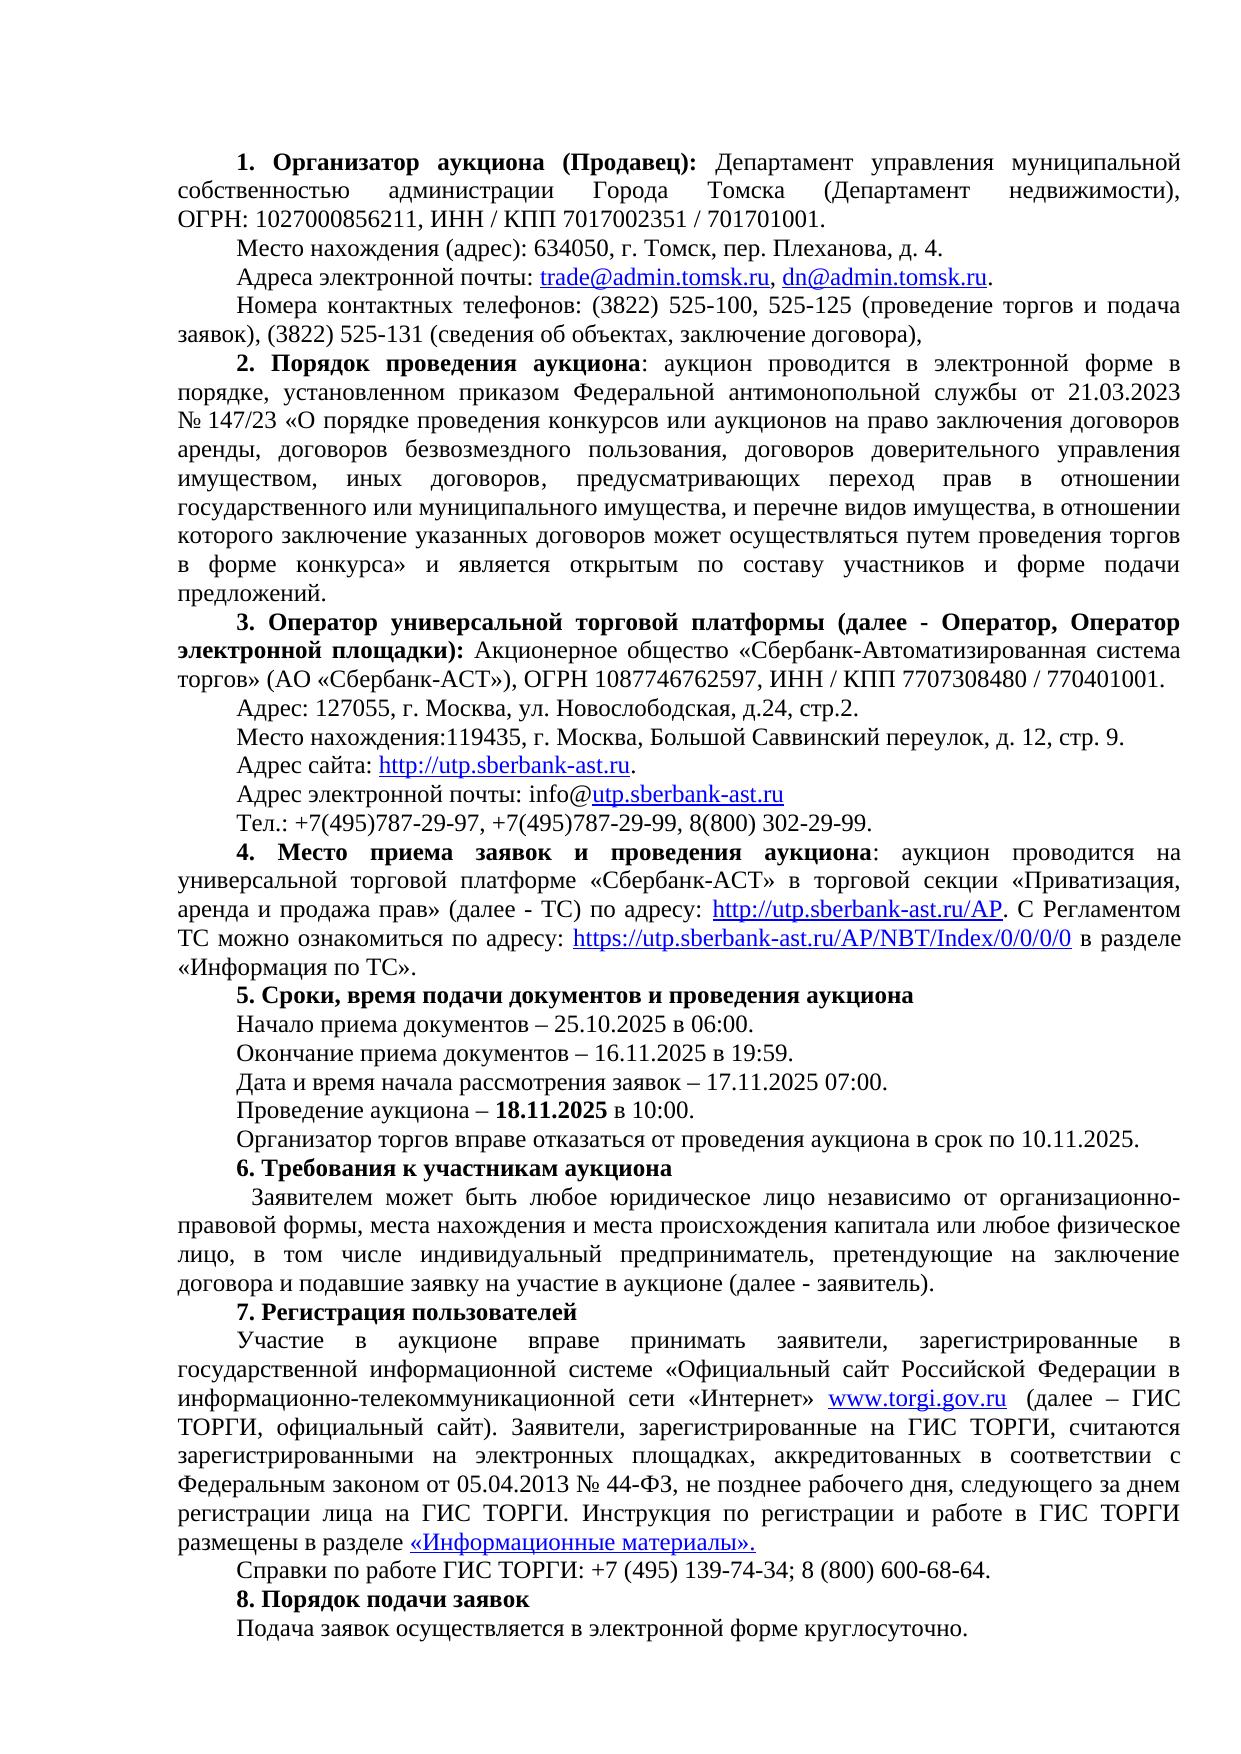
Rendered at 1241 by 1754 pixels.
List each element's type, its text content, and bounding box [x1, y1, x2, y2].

text Номера контактных телефонов: (3822) 525-100, 525-125 (проведение торгов и подача заявок), (3822) 525-131 (сведения об объектах, заключение договора), [177, 291, 1181, 348]
text Начало приема документов – 25.10.2025 в 06:00. [177, 1009, 1181, 1038]
text Заявителем может быть любое юридическое лицо независимо от организационно-правовой формы, места нахождения и места происхождения капитала или любое физическое лицо, в том числе индивидуальный предприниматель, претендующие на заключение договора и подавшие заявку на участие в аукционе (далее - заявитель). [177, 1182, 1181, 1297]
text 3. Оператор универсальной торговой платформы (далее - Оператор, Оператор электронной площадки): Акционерное общество «Сбербанк-Автоматизированная система торгов» (АО «Сбербанк-АСТ»), ОГРН 1087746762597, ИНН / КПП 7707308480 / 770401001. [177, 607, 1181, 693]
text Организатор торгов вправе отказаться от проведения аукциона в срок по 10.11.2025. [177, 1124, 1181, 1153]
text Дата и время начала рассмотрения заявок – 17.11.2025 07:00. [177, 1067, 1181, 1096]
text Место нахождения:119435, г. Москва, Большой Саввинский переулок, д. 12, стр. 9. [177, 722, 1181, 751]
text Проведение аукциона – 18.11.2025 в 10:00. [177, 1096, 1181, 1124]
text Адрес: 127055, г. Москва, ул. Новослободская, д.24, стр.2. [177, 693, 1181, 722]
text Тел.: +7(495)787-29-97, +7(495)787-29-99, 8(800) 302-29-99. [177, 808, 1181, 837]
text Участие в аукционе вправе принимать заявители, зарегистрированные в государственной информационной системе «Официальный сайт Российской Федерации в информационно-телекоммуникационной сети «Интернет» www.torgi.gov.ru (далее – ГИС ТОРГИ, официальный сайт). Заявители, зарегистрированные на ГИС ТОРГИ, считаются зарегистрированными на электронных площадках, аккредитованных в соответствии с Федеральным законом от 05.04.2013 № 44-ФЗ, не позднее рабочего дня, следующего за днем регистрации лица на ГИС ТОРГИ. Инструкция по регистрации и работе в ГИС ТОРГИ размещены в разделе «Информационные материалы». [177, 1326, 1181, 1556]
text 8. Порядок подачи заявок [177, 1584, 1181, 1613]
text Подача заявок осуществляется в электронной форме круглосуточно. [177, 1613, 1181, 1642]
text Адрес электронной почты: info@utp.sberbank-ast.ru [177, 779, 1181, 808]
text Окончание приема документов – 16.11.2025 в 19:59. [177, 1038, 1181, 1067]
text 5. Сроки, время подачи документов и проведения аукциона [177, 981, 1181, 1009]
text Адрес сайта: http://utp.sberbank-ast.ru. [177, 751, 1181, 779]
text Справки по работе ГИС ТОРГИ: +7 (495) 139-74-34; 8 (800) 600-68-64. [177, 1556, 1181, 1584]
text 7. Регистрация пользователей [177, 1297, 1181, 1326]
text Адреса электронной почты: trade@admin.tomsk.ru, dn@admin.tomsk.ru. [177, 262, 1181, 291]
text Место нахождения (адрес): 634050, г. Томск, пер. Плеханова, д. 4. [177, 233, 1181, 262]
text 1. Организатор аукциона (Продавец): Департамент управления муниципальной собственностью администрации Города Томска (Департамент недвижимости), ОГРН: 1027000856211, ИНН / КПП 7017002351 / 701701001. [177, 147, 1181, 233]
text 4. Место приема заявок и проведения аукциона: аукцион проводится на универсальной торговой платформе «Сбербанк-АСТ» в торговой секции «Приватизация, аренда и продажа прав» (далее - ТС) по адресу: http://utp.sberbank-ast.ru/AP. С Регламентом ТС можно ознакомиться по адресу: https://utp.sberbank-ast.ru/AP/NBT/Index/0/0/0/0 в разделе «Информация по ТС». [177, 837, 1181, 981]
text 2. Порядок проведения аукциона: аукцион проводится в электронной форме в порядке, установленном приказом Федеральной антимонопольной службы от 21.03.2023 № 147/23 «О порядке проведения конкурсов или аукционов на право заключения договоров аренды, договоров безвозмездного пользования, договоров доверительного управления имуществом, иных договоров‚ предусматривающих переход прав в отношении государственного или муниципального имущества, и перечне видов имущества, в отношении которого заключение указанных договоров может осуществляться путем проведения торгов в форме конкурса» и является открытым по составу участников и форме подачи предложений. [177, 348, 1181, 607]
text 6. Требования к участникам аукциона [177, 1153, 1181, 1182]
